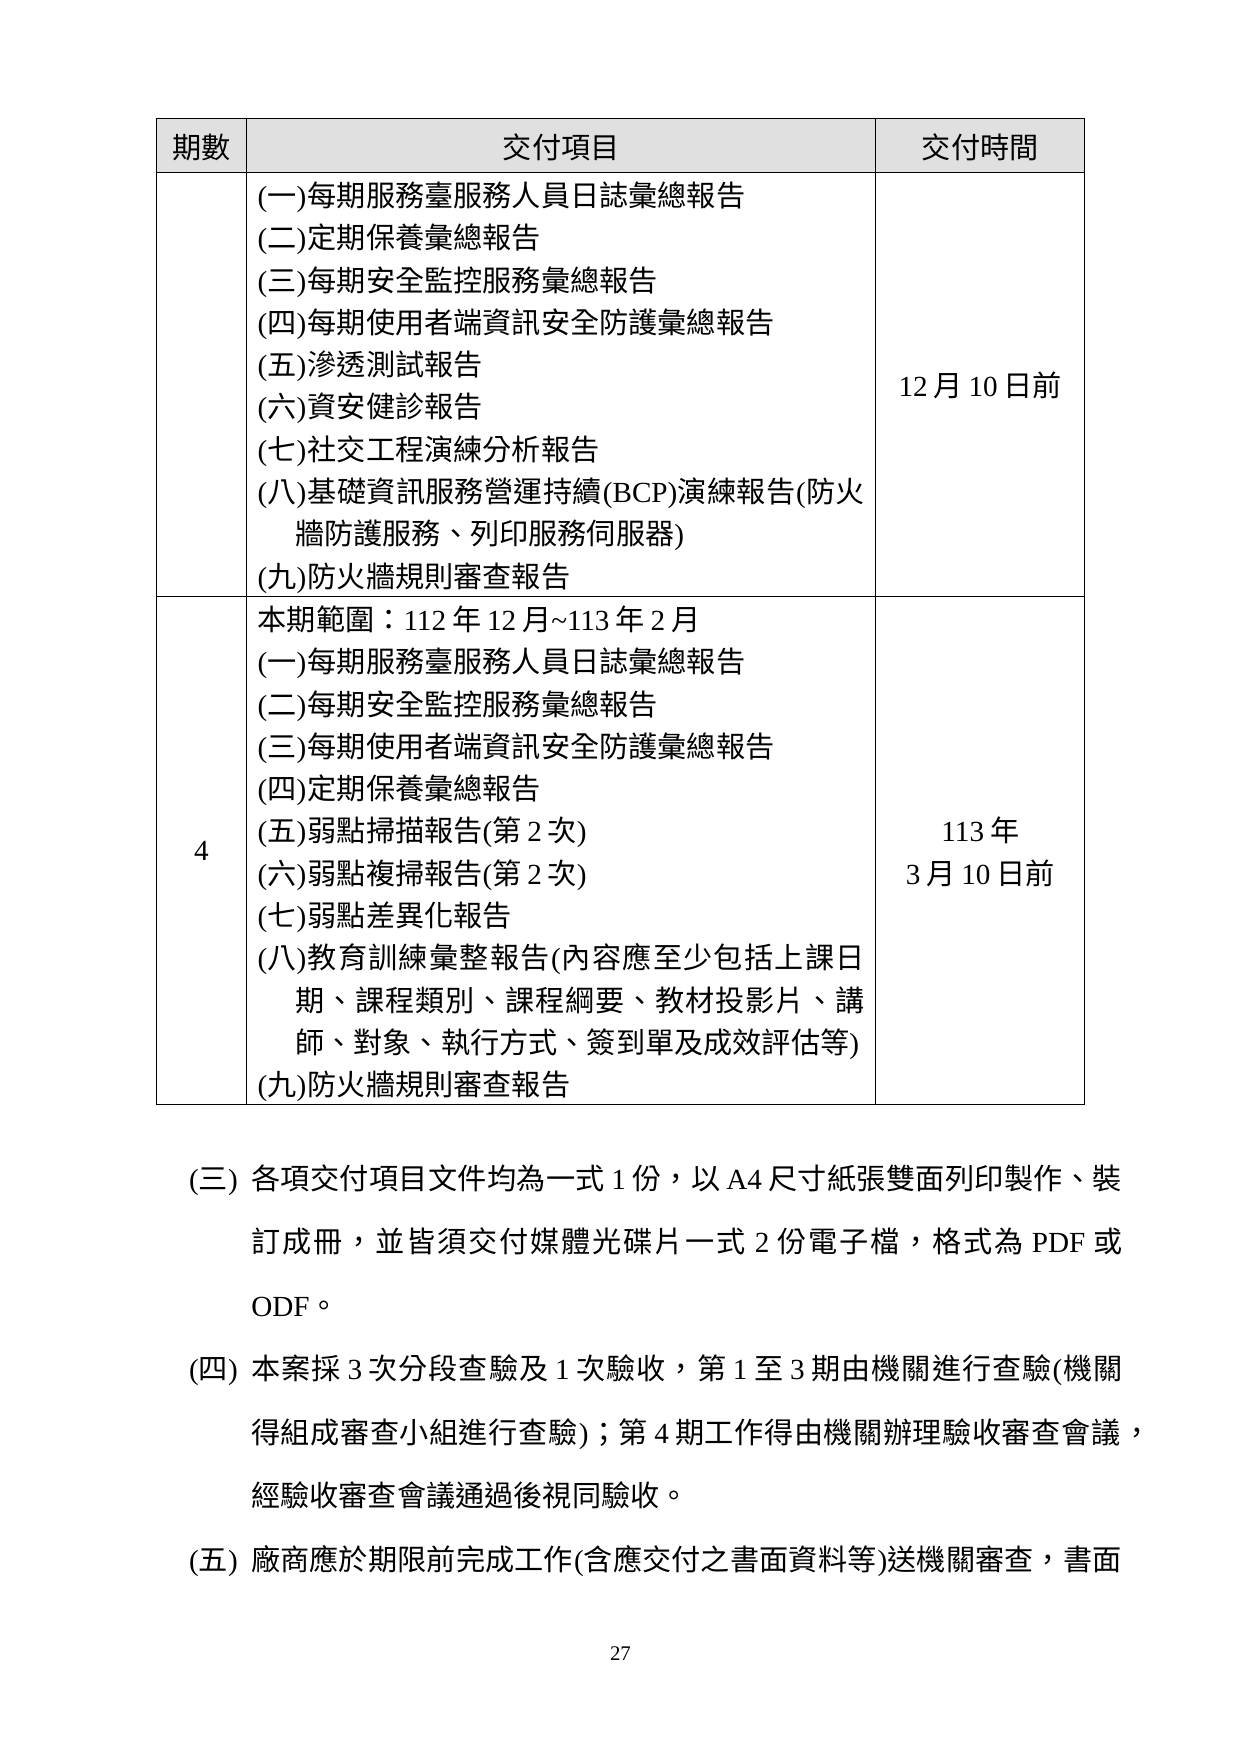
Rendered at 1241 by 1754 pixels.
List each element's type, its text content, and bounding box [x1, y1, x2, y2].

list 本案採3次分段查驗及1次驗收，第1至3期由機關進行查驗(機關得組成審查小組進行查驗)；第4期工作得由機關辦理驗收審查會議，經驗收審查會議通過後視同驗收。 [189, 1346, 1122, 1515]
list 廠商應於期限前完成工作(含應交付之書面資料等)送機關審查，書面資料內容若有修改之需要者，機關應要求廠商限期修改，廠商於該期限內完成修改並經機關同意後，於3個工作天內交付書面及電子檔，格式為PDF或ODF，並製作驗收簡報檔(ODP或PDF格式)1份。 [189, 1536, 1122, 1578]
table_cell 4 [157, 597, 246, 1104]
table_cell 113年 3月10日前 [876, 597, 1084, 1104]
table_cell 12月10日前 [876, 173, 1084, 596]
table_cell 本期範圍：112年12月~113年2月 每期服務臺服務人員日誌彙總報告 每期安全監控服務彙總報告 每期使用者端資訊安全防護彙總報告 定期保養彙總報告 弱點掃描報告(第2次) 弱點複掃報告(第2次) 弱點差異化報告 教育訓練彙整報告(內容應至少包括上課日期、課程類別、課程綱要、教材投影片、講師、對象、執行方式、簽到單及成效評估等) 防火牆規則審查報告 [247, 597, 875, 1104]
table_header 交付時間 [876, 119, 1084, 172]
table_header 交付項目 [247, 119, 875, 172]
table_cell [157, 173, 246, 596]
table_header 期數 [157, 119, 246, 172]
table_cell 本期範圍：112年9月~112年11月 每期服務臺服務人員日誌彙總報告 定期保養彙總報告 每期安全監控服務彙總報告 每期使用者端資訊安全防護彙總報告 滲透測試報告 資安健診報告 社交工程演練分析報告 基礎資訊服務營運持續(BCP)演練報告(防火牆防護服務、列印服務伺服器) 防火牆規則審查報告 [247, 173, 875, 596]
list 各項交付項目文件均為一式1份，以A4尺寸紙張雙面列印製作、裝訂成冊，並皆須交付媒體光碟片一式2份電子檔，格式為PDF或ODF。 [189, 1155, 1122, 1324]
